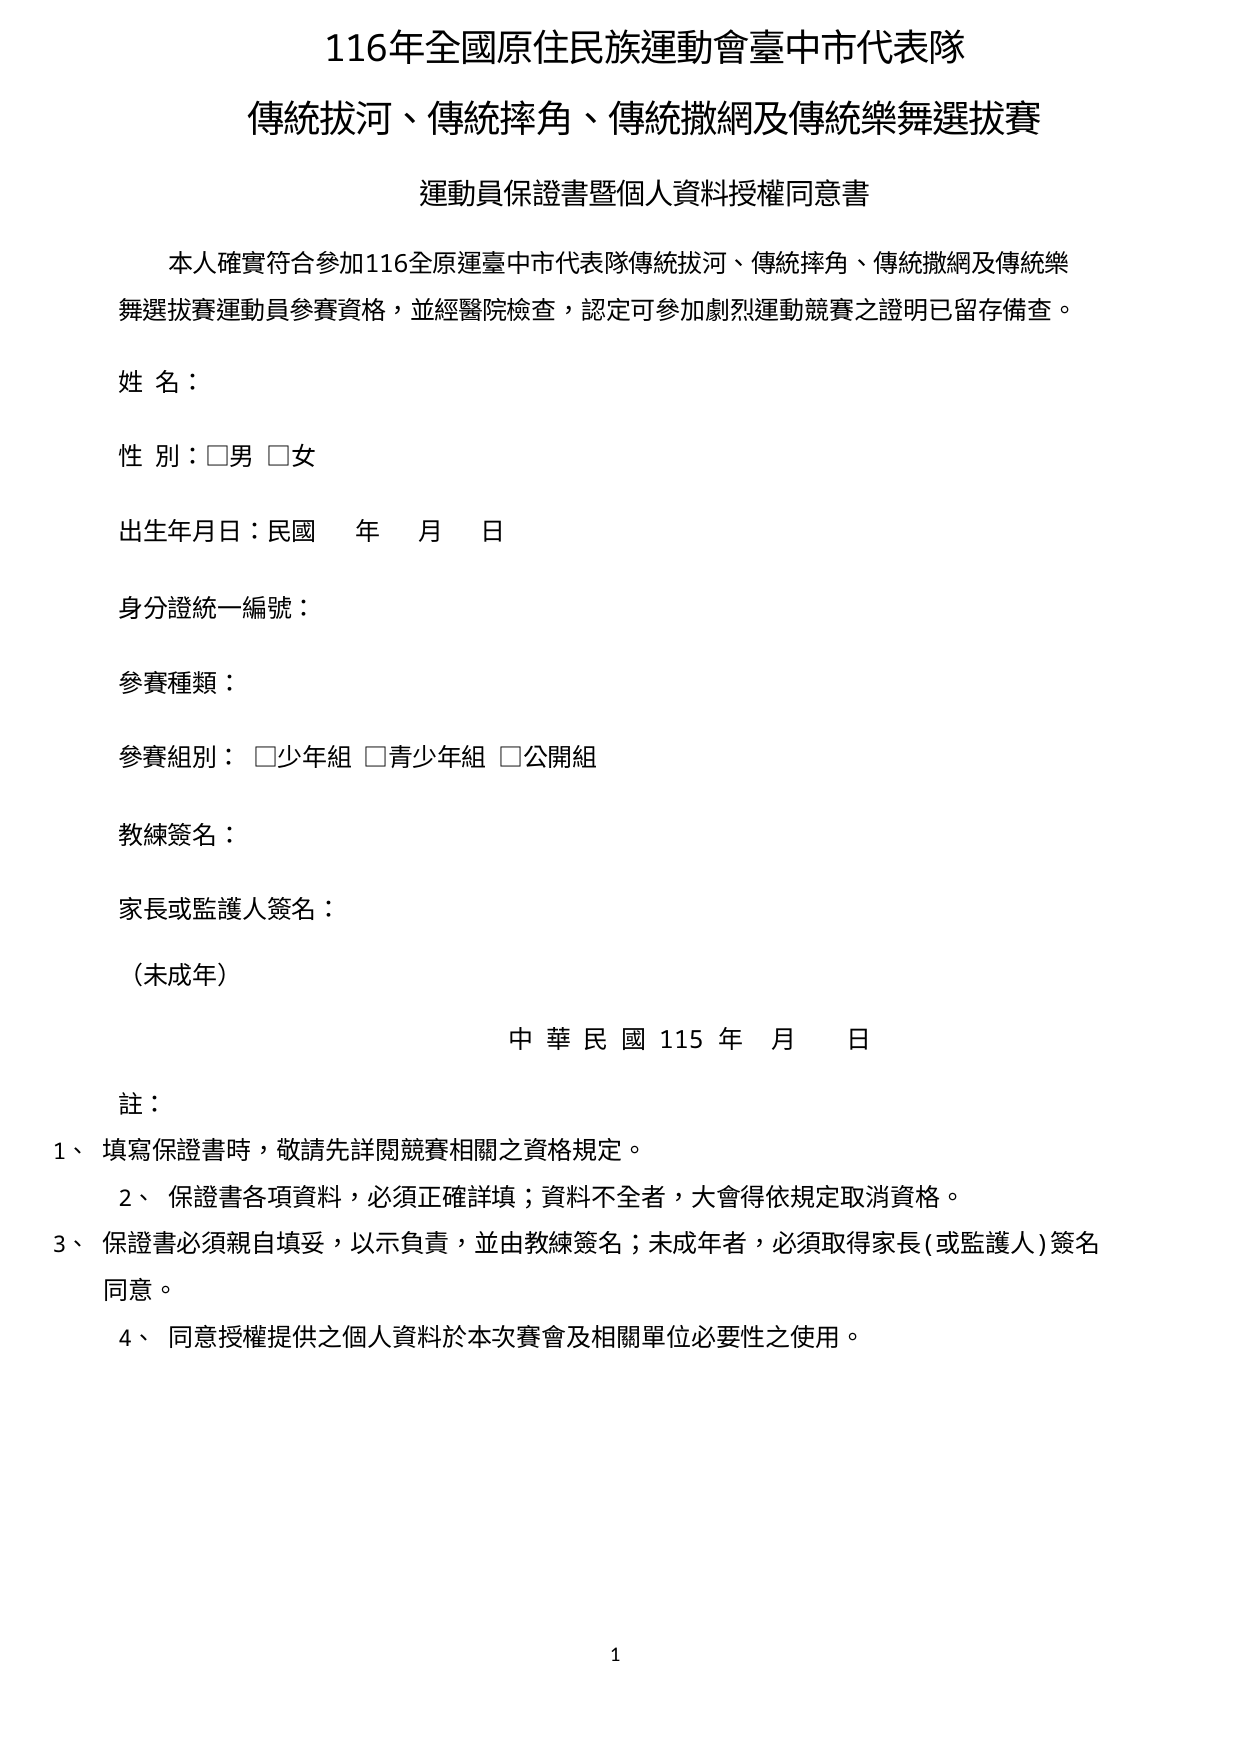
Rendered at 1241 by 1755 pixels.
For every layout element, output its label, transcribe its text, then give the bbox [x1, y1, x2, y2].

subtitle 116年全國原住民族運動會臺中市代表隊 [153, 21, 1137, 71]
list 填寫保證書時，敬請先詳閱競賽相關之資格規定。 [52, 1130, 1106, 1167]
text 參賽種類： [118, 667, 1137, 699]
text 性 別：□男 □女 [118, 440, 1137, 472]
list 同意授權提供之個人資料於本次賽會及相關單位必要性之使用。 [118, 1318, 1137, 1354]
text 中 華 民 國 115 年 月 日 [243, 1020, 1137, 1056]
subtitle 傳統拔河、傳統摔角、傳統撒網及傳統樂舞選拔賽 [153, 93, 1137, 143]
text 註： [118, 1084, 1137, 1121]
text 本人確實符合參加116全原運臺中市代表隊傳統拔河、傳統摔角、傳統撒網及傳統樂舞選拔賽運動員參賽資格，並經醫院檢查，認定可參加劇烈運動競賽之證明已留存備查。 [118, 243, 1094, 326]
text （未成年） [118, 955, 1137, 992]
text 姓 名： [118, 362, 244, 399]
text 參賽組別： □少年組 □青少年組 □公開組 [118, 737, 1152, 774]
list 保證書必須親自填妥，以示負責，並由教練簽名；未成年者，必須取得家長(或監護人)簽名同意。 [52, 1223, 1119, 1307]
text 家長或監護人簽名： [118, 893, 1137, 925]
subtitle 運動員保證書暨個人資料授權同意書 [153, 164, 1137, 214]
list 保證書各項資料，必須正確詳填；資料不全者，大會得依規定取消資格。 [118, 1178, 1137, 1214]
text 教練簽名： [118, 815, 606, 852]
text 出生年月日：民國 年 月 日身分證統一編號： [118, 511, 506, 625]
